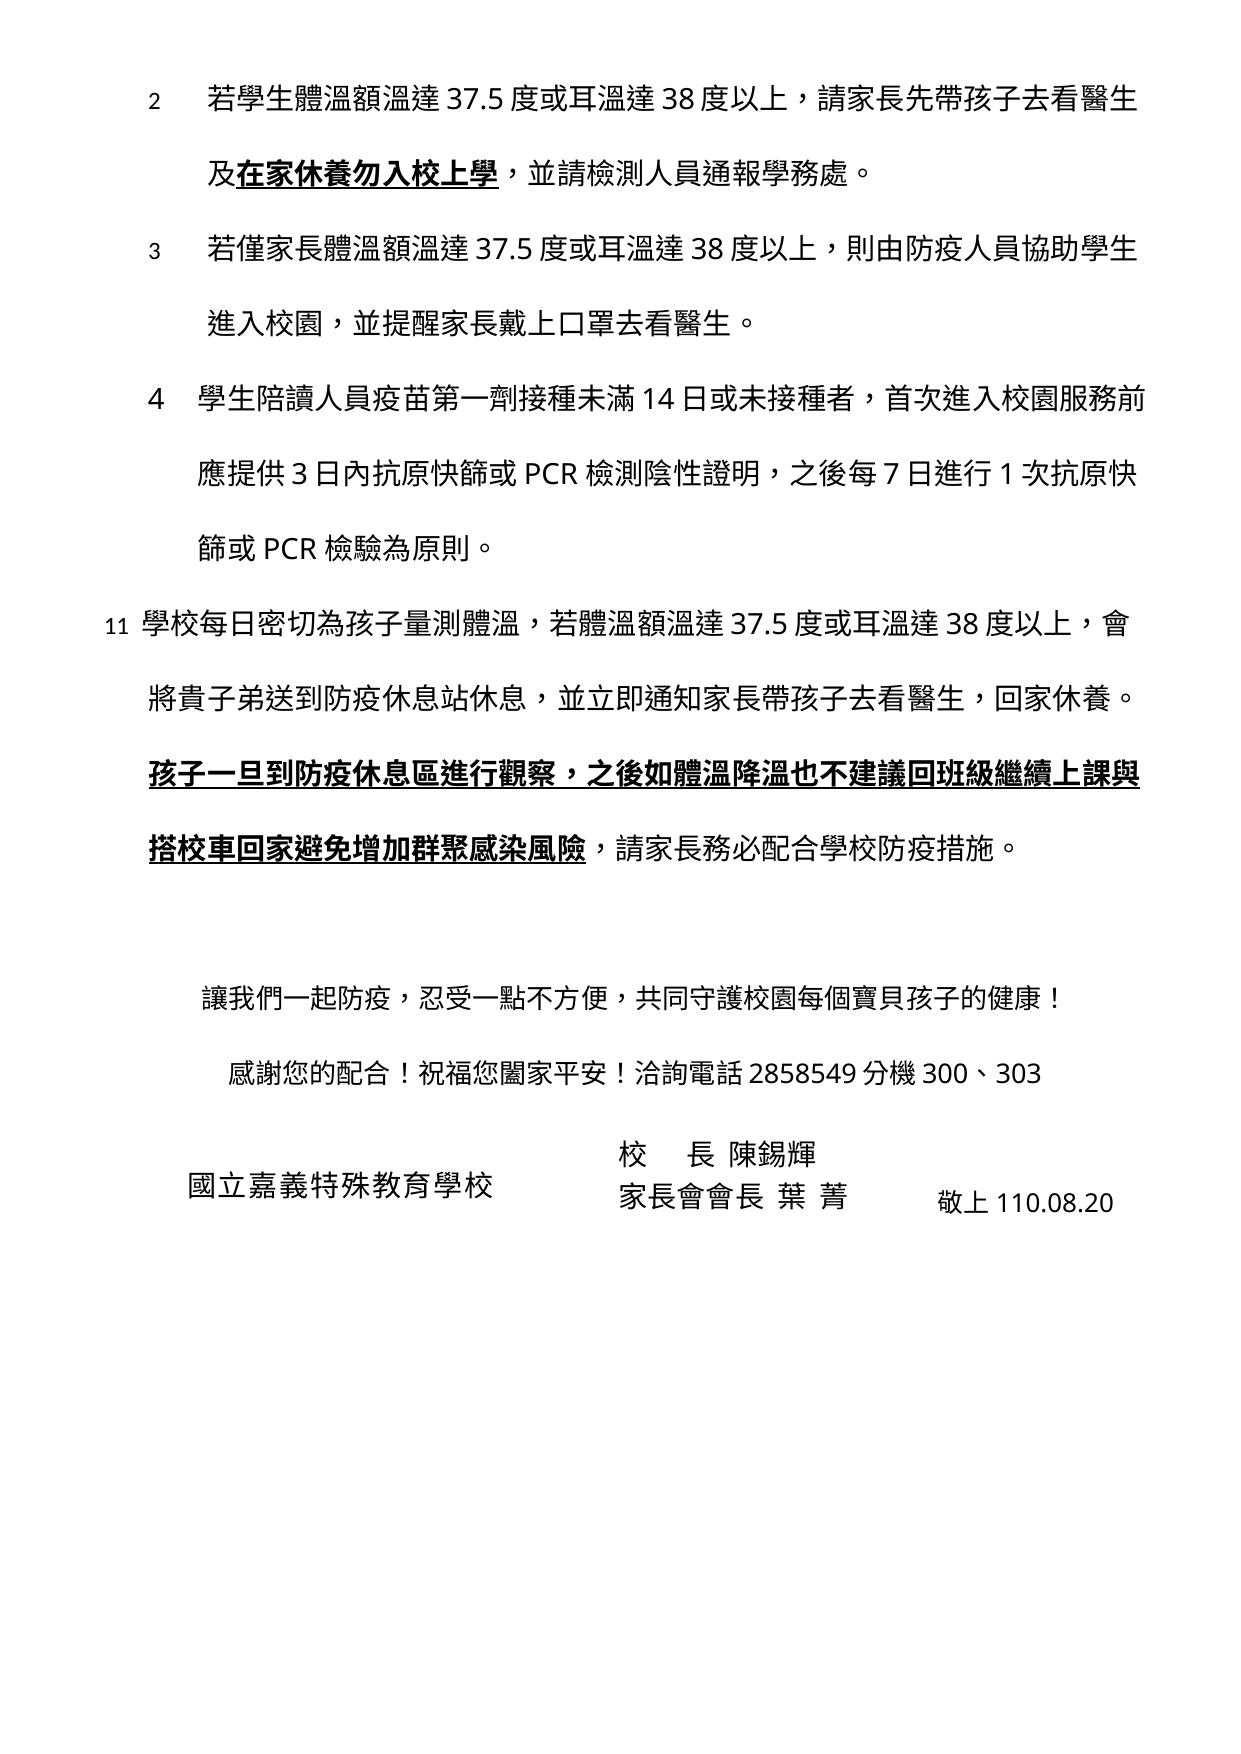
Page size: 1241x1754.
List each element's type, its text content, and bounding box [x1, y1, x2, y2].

text 校 長 陳錫輝 [618, 1132, 898, 1174]
text 讓我們一起防疫，忍受一點不方便，共同守護校園每個寶貝孩子的健康！ [103, 959, 1167, 1034]
list 搭校車回家避免增加群聚感染風險，請家長務必配合學校防疫措施。 [141, 809, 1167, 884]
text 感謝您的配合！祝福您闔家平安！洽詢電話2858549分機300、303 [103, 1034, 1167, 1109]
list 學生陪讀人員疫苗第一劑接種未滿14日或未接種者，首次進入校園服務前應提供3日內抗原快篩或PCR 檢測陰性證明，之後每7日進行1次抗原快篩或 PCR 檢驗為原則。 [148, 359, 1167, 584]
text [913, 1147, 1167, 1222]
text 敬上 110.08.20 [938, 1182, 1152, 1220]
list 孩子一旦到防疫休息區進行觀察，之後如體溫降溫也不建議回班級繼續上課與 [141, 734, 1167, 809]
text 國立嘉義特殊教育學校 [103, 1147, 603, 1222]
list 若學生體溫額溫達37.5度或耳溫達38度以上，請家長先帶孩子去看醫生及在家休養勿入校上學，並請檢測人員通報學務處。 [148, 59, 1167, 209]
text 家長會會長 葉 菁 [618, 1174, 898, 1216]
list 學校每日密切為孩子量測體溫，若體溫額溫達37.5度或耳溫達38度以上，會 [103, 584, 1167, 659]
list 若僅家長體溫額溫達37.5度或耳溫達38度以上，則由防疫人員協助學生進入校園，並提醒家長戴上口罩去看醫生。 [148, 209, 1167, 359]
list 將貴子弟送到防疫休息站休息，並立即通知家長帶孩子去看醫生，回家休養。 [141, 659, 1167, 734]
